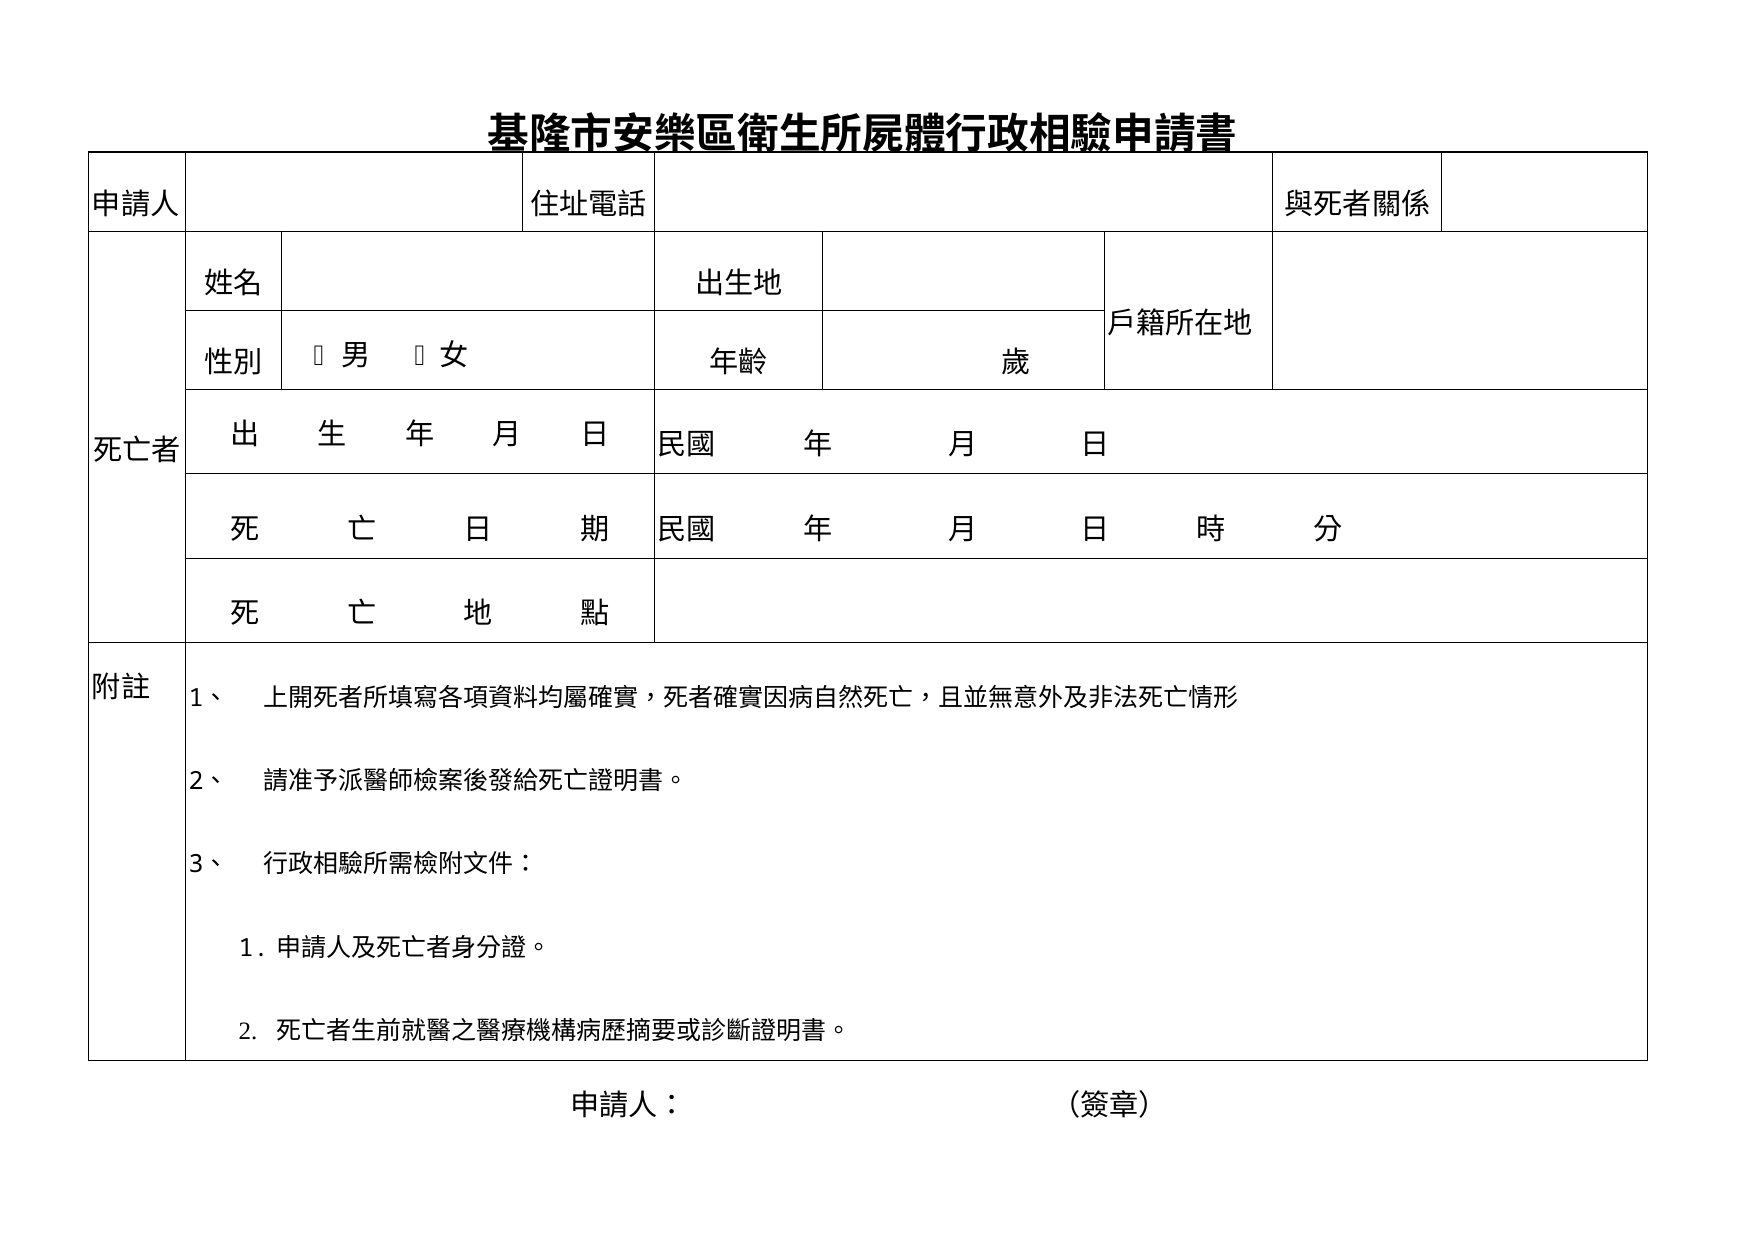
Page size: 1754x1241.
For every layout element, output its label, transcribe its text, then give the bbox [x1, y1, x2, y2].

table_header 申請人 [89, 153, 185, 231]
table_header 住址電話 [523, 153, 654, 231]
table_cell [1273, 232, 1647, 389]
table_cell 年齡 [655, 311, 822, 389]
table_header 與死者關係 [1273, 153, 1441, 231]
table_cell 性別 [186, 311, 281, 389]
table_cell  男  女 [282, 311, 654, 389]
table_cell [823, 232, 1104, 310]
table_cell [282, 232, 654, 310]
table_cell 戶籍所在地 [1105, 232, 1272, 389]
table_cell 附註 [89, 643, 185, 1060]
table_cell 民國 年 月 日 時 分 [655, 474, 1647, 558]
table_cell [655, 559, 1647, 642]
text 基隆市安樂區衛生所屍體行政相驗申請書 [89, 89, 1636, 151]
table_cell 歲 [823, 311, 1104, 389]
table_cell 出生地 [655, 232, 822, 310]
table_cell 上開死者所填寫各項資料均屬確實，死者確實因病自然死亡，且並無意外及非法死亡情形 請准予派醫師檢案後發給死亡證明書。 行政相驗所需檢附文件： 申請人及死亡者身分證。 死亡者生前就醫之醫療機構病歷摘要或診斷證明書。 [186, 643, 1647, 1060]
table_header [186, 153, 522, 231]
table_cell 死亡者 [89, 232, 185, 642]
table_header [1442, 153, 1647, 231]
table_header [655, 153, 1272, 231]
table_cell 姓名 [186, 232, 281, 310]
table_cell 民國 年 月 日 [655, 390, 1647, 473]
text 申請人： （簽章） [89, 1061, 1636, 1123]
table_cell 死 亡 地 點 [186, 559, 654, 642]
table_cell 死 亡 日 期 [186, 474, 654, 558]
table_cell 出 生 年 月 日 [186, 390, 654, 473]
